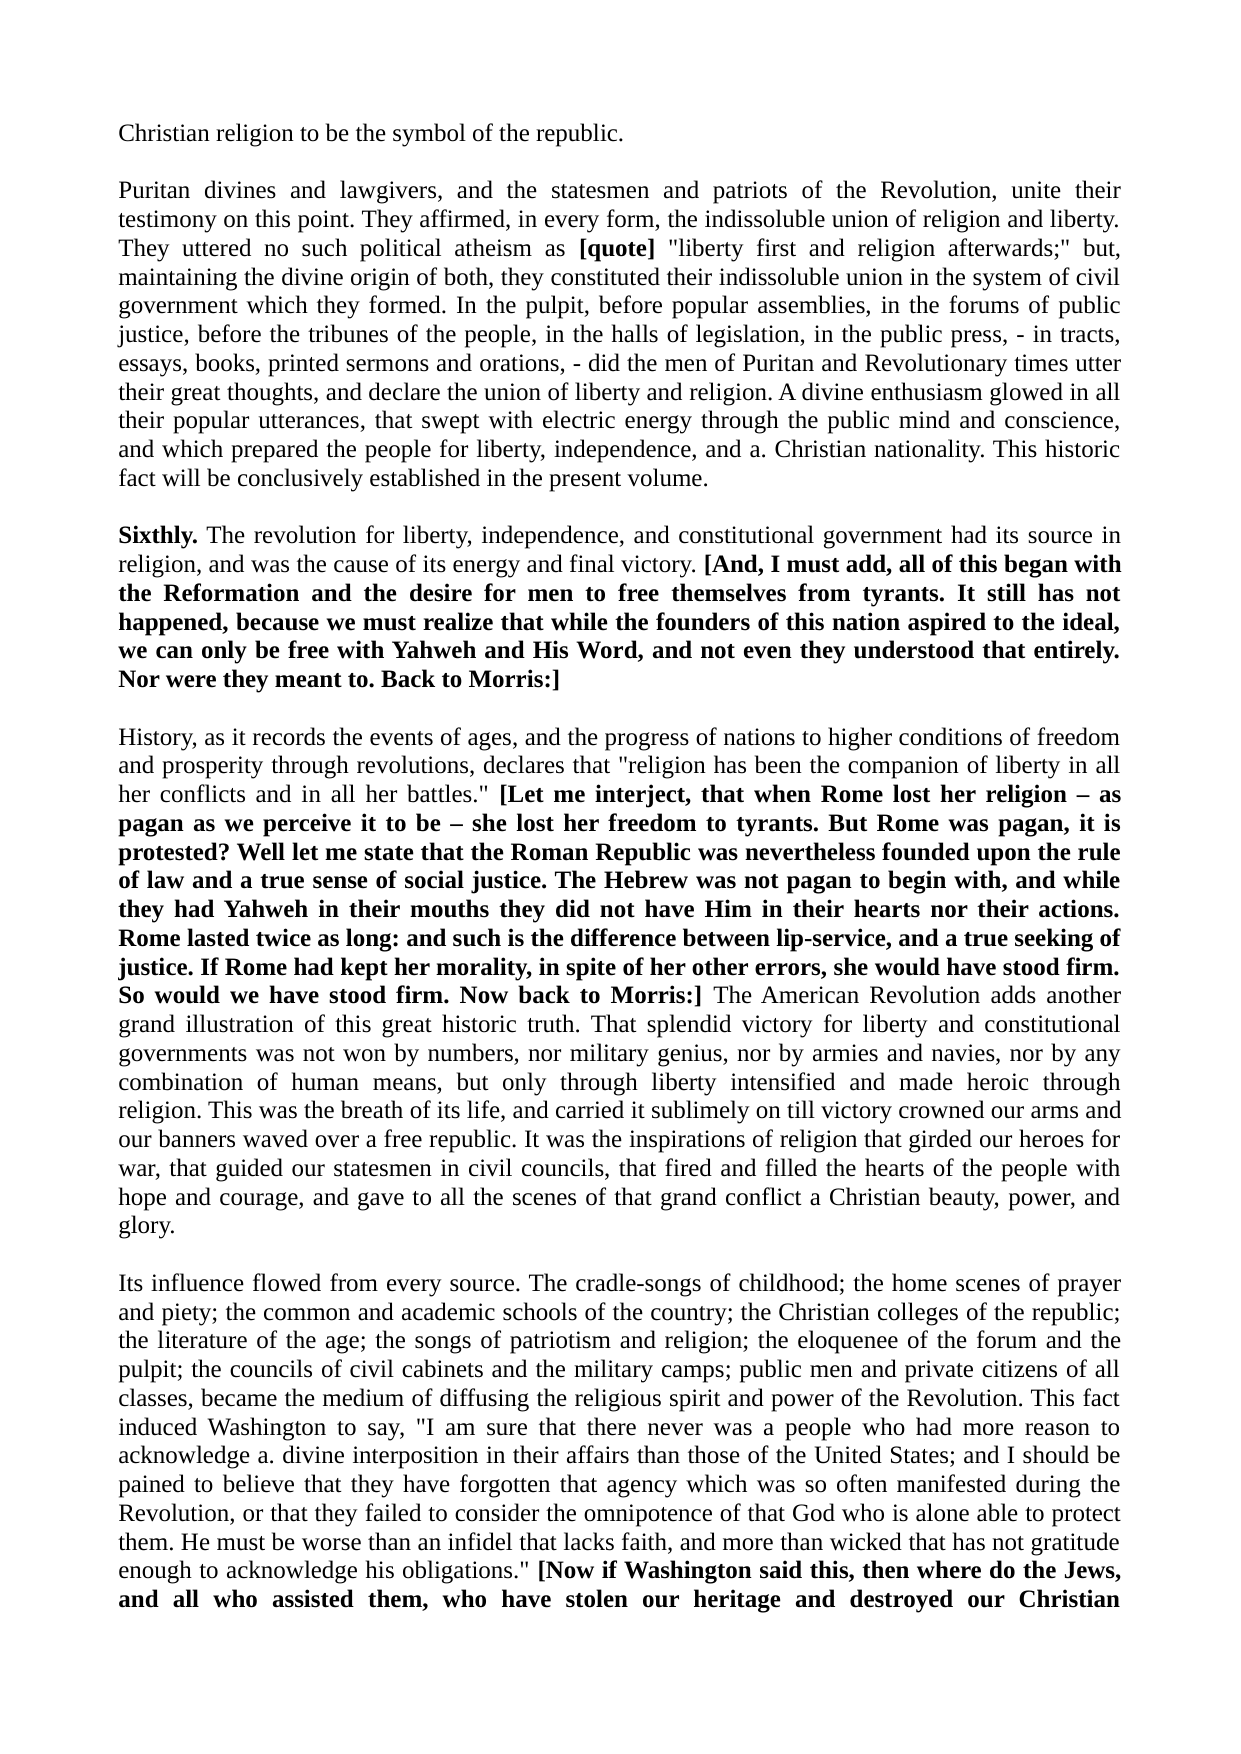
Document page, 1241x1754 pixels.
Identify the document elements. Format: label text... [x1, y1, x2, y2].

text Sixthly. The revolution for liberty, independence, and constitutional government had its source in religion, and was the cause of its energy and final victory. [And, I must add, all of this began with the Reformation and the desire for men to free themselves from tyrants. It still has not happened, because we must realize that while the founders of this nation aspired to the ideal, we can only be free with Yahweh and His Word, and not even they understood that entirely. Nor were they meant to. Back to Morris:] [118, 521, 1122, 693]
text History, as it records the events of ages, and the progress of nations to higher conditions of freedom and prosperity through revolutions, declares that "religion has been the companion of liberty in all her conflicts and in all her battles." [Let me interject, that when Rome lost her religion – as pagan as we perceive it to be – she lost her freedom to tyrants. But Rome was pagan, it is protested? Well let me state that the Roman Republic was nevertheless founded upon the rule of law and a true sense of social justice. The Hebrew was not pagan to begin with, and while they had Yahweh in their mouths they did not have Him in their hearts nor their actions. Rome lasted twice as long: and such is the difference between lip-service, and a true seeking of justice. If Rome had kept her morality, in spite of her other errors, she would have stood firm. So would we have stood firm. Now back to Morris:] The American Revolution adds another grand illustration of this great historic truth. That splendid victory for liberty and constitutional governments was not won by numbers, nor military genius, nor by armies and navies, nor by any combination of human means, but only through liberty intensified and made heroic through religion. This was the breath of its life, and carried it sublimely on till victory crowned our arms and our banners waved over a free republic. It was the inspirations of religion that girded our heroes for war, that guided our statesmen in civil councils, that fired and filled the hearts of the people with hope and courage, and gave to all the scenes of that grand conflict a Christian beauty, power, and glory. [118, 722, 1122, 1239]
text Puritan divines and lawgivers, and the statesmen and patriots of the Revolution, unite their testimony on this point. They affirmed, in every form, the indissoluble union of religion and liberty. They uttered no such political atheism as [quote] "liberty first and religion afterwards;" but, maintaining the divine origin of both, they constituted their indissoluble union in the system of civil government which they formed. In the pulpit, before popular assemblies, in the forums of public justice, before the tribunes of the people, in the halls of legislation, in the public press, - in tracts, essays, books, printed sermons and orations, - did the men of Puritan and Revolutionary times utter their great thoughts, and declare the union of liberty and religion. A divine enthusiasm glowed in all their popular utterances, that swept with electric energy through the public mind and conscience, and which prepared the people for liberty, independence, and a. Christian nationality. This historic fact will be conclusively established in the present volume. [118, 176, 1122, 492]
text Christian religion to be the symbol of the republic. [118, 118, 1122, 147]
text Its influence flowed from every source. The cradle-songs of childhood; the home scenes of prayer and piety; the common and academic schools of the country; the Christian colleges of the republic; the literature of the age; the songs of patriotism and religion; the eloquenee of the forum and the pulpit; the councils of civil cabinets and the military camps; public men and private citizens of all classes, became the medium of diffusing the religious spirit and power of the Revolution. This fact induced Washington to say, "I am sure that there never was a people who had more reason to acknowledge a. divine interposition in their affairs than those of the United States; and I should be pained to believe that they have forgotten that agency which was so often manifested during the Revolution, or that they failed to consider the omnipotence of that God who is alone able to protect them. He must be worse than an infidel that lacks faith, and more than wicked that has not gratitude enough to acknowledge his obligations." [Now if Washington said this, then where do the Jews, and all who assisted them, who have stolen our heritage and destroyed our Christian [118, 1268, 1122, 1613]
